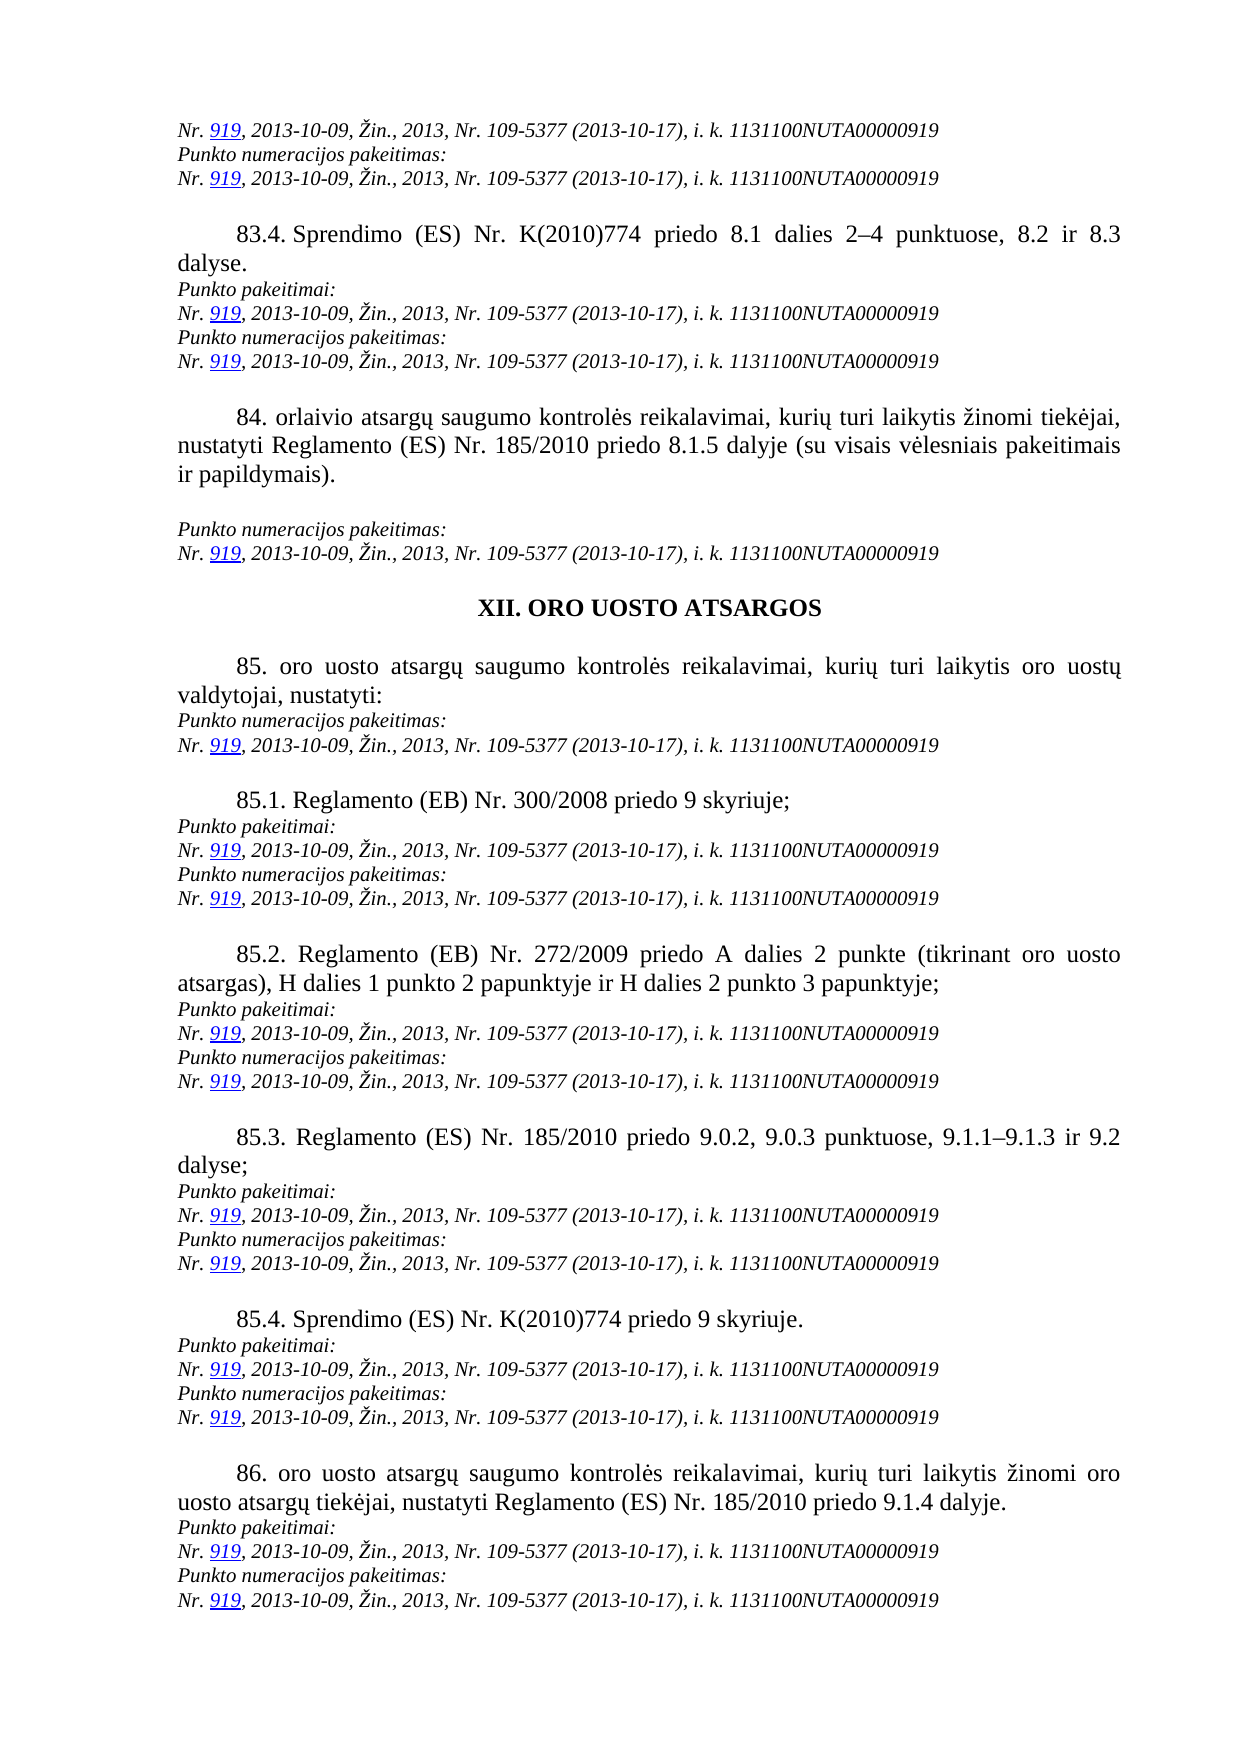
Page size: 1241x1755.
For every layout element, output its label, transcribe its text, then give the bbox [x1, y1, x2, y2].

text Punkto numeracijos pakeitimas: [177, 1227, 1122, 1251]
text Nr. 919, 2013-10-09, Žin., 2013, Nr. 109-5377 (2013-10-17), i. k. 1131100NUTA00000919 [177, 118, 1122, 142]
text Punkto pakeitimai: [177, 1515, 1122, 1539]
text Punkto numeracijos pakeitimas: [177, 142, 1122, 166]
text Nr. 919, 2013-10-09, Žin., 2013, Nr. 109-5377 (2013-10-17), i. k. 1131100NUTA00000919 [177, 1405, 1122, 1429]
text Punkto numeracijos pakeitimas: [177, 1045, 1122, 1069]
text Punkto pakeitimai: [177, 277, 1122, 301]
text Punkto numeracijos pakeitimas: [177, 325, 1122, 349]
text Nr. 919, 2013-10-09, Žin., 2013, Nr. 109-5377 (2013-10-17), i. k. 1131100NUTA00000919 [177, 349, 1122, 373]
text Nr. 919, 2013-10-09, Žin., 2013, Nr. 109-5377 (2013-10-17), i. k. 1131100NUTA00000919 [177, 1587, 1122, 1612]
text 85.1. Reglamento (EB) Nr. 300/2008 priedo 9 skyriuje; [177, 785, 1122, 814]
text Punkto numeracijos pakeitimas: [177, 517, 1122, 541]
text 84. orlaivio atsargų saugumo kontrolės reikalavimai, kurių turi laikytis žinomi tiekėjai, nustatyti Reglamento (ES) Nr. 185/2010 priedo 8.1.5 dalyje (su visais vėlesniais pakeitimais ir papildymais). [177, 402, 1122, 488]
text 85. oro uosto atsargų saugumo kontrolės reikalavimai, kurių turi laikytis oro uostų valdytojai, nustatyti: [177, 651, 1122, 708]
text Punkto pakeitimai: [177, 1333, 1122, 1357]
text Punkto numeracijos pakeitimas: [177, 1563, 1122, 1587]
text XII. ORO UOSTO ATSARGOS [177, 593, 1122, 622]
text Nr. 919, 2013-10-09, Žin., 2013, Nr. 109-5377 (2013-10-17), i. k. 1131100NUTA00000919 [177, 541, 1122, 565]
text Nr. 919, 2013-10-09, Žin., 2013, Nr. 109-5377 (2013-10-17), i. k. 1131100NUTA00000919 [177, 1203, 1122, 1227]
text Punkto numeracijos pakeitimas: [177, 708, 1122, 732]
text Punkto numeracijos pakeitimas: [177, 862, 1122, 886]
text Nr. 919, 2013-10-09, Žin., 2013, Nr. 109-5377 (2013-10-17), i. k. 1131100NUTA00000919 [177, 301, 1122, 325]
text Nr. 919, 2013-10-09, Žin., 2013, Nr. 109-5377 (2013-10-17), i. k. 1131100NUTA00000919 [177, 886, 1122, 910]
text Nr. 919, 2013-10-09, Žin., 2013, Nr. 109-5377 (2013-10-17), i. k. 1131100NUTA00000919 [177, 166, 1122, 190]
text Nr. 919, 2013-10-09, Žin., 2013, Nr. 109-5377 (2013-10-17), i. k. 1131100NUTA00000919 [177, 1069, 1122, 1093]
text Punkto pakeitimai: [177, 1179, 1122, 1203]
text Punkto pakeitimai: [177, 814, 1122, 838]
text Nr. 919, 2013-10-09, Žin., 2013, Nr. 109-5377 (2013-10-17), i. k. 1131100NUTA00000919 [177, 732, 1122, 757]
text Nr. 919, 2013-10-09, Žin., 2013, Nr. 109-5377 (2013-10-17), i. k. 1131100NUTA00000919 [177, 1251, 1122, 1275]
text Nr. 919, 2013-10-09, Žin., 2013, Nr. 109-5377 (2013-10-17), i. k. 1131100NUTA00000919 [177, 1357, 1122, 1381]
text 86. oro uosto atsargų saugumo kontrolės reikalavimai, kurių turi laikytis žinomi oro uosto atsargų tiekėjai, nustatyti Reglamento (ES) Nr. 185/2010 priedo 9.1.4 dalyje. [177, 1458, 1122, 1515]
text Nr. 919, 2013-10-09, Žin., 2013, Nr. 109-5377 (2013-10-17), i. k. 1131100NUTA00000919 [177, 838, 1122, 862]
text Punkto pakeitimai: [177, 997, 1122, 1021]
text 83.4. Sprendimo (ES) Nr. K(2010)774 priedo 8.1 dalies 2–4 punktuose, 8.2 ir 8.3 dalyse. [177, 219, 1122, 277]
text 85.4. Sprendimo (ES) Nr. K(2010)774 priedo 9 skyriuje. [177, 1304, 1122, 1333]
text 85.2. Reglamento (EB) Nr. 272/2009 priedo A dalies 2 punkte (tikrinant oro uosto atsargas), H dalies 1 punkto 2 papunktyje ir H dalies 2 punkto 3 papunktyje; [177, 939, 1122, 997]
text 85.3. Reglamento (ES) Nr. 185/2010 priedo 9.0.2, 9.0.3 punktuose, 9.1.1–9.1.3 ir 9.2 dalyse; [177, 1122, 1122, 1179]
text Nr. 919, 2013-10-09, Žin., 2013, Nr. 109-5377 (2013-10-17), i. k. 1131100NUTA00000919 [177, 1021, 1122, 1045]
text Punkto numeracijos pakeitimas: [177, 1381, 1122, 1405]
text Nr. 919, 2013-10-09, Žin., 2013, Nr. 109-5377 (2013-10-17), i. k. 1131100NUTA00000919 [177, 1539, 1122, 1563]
